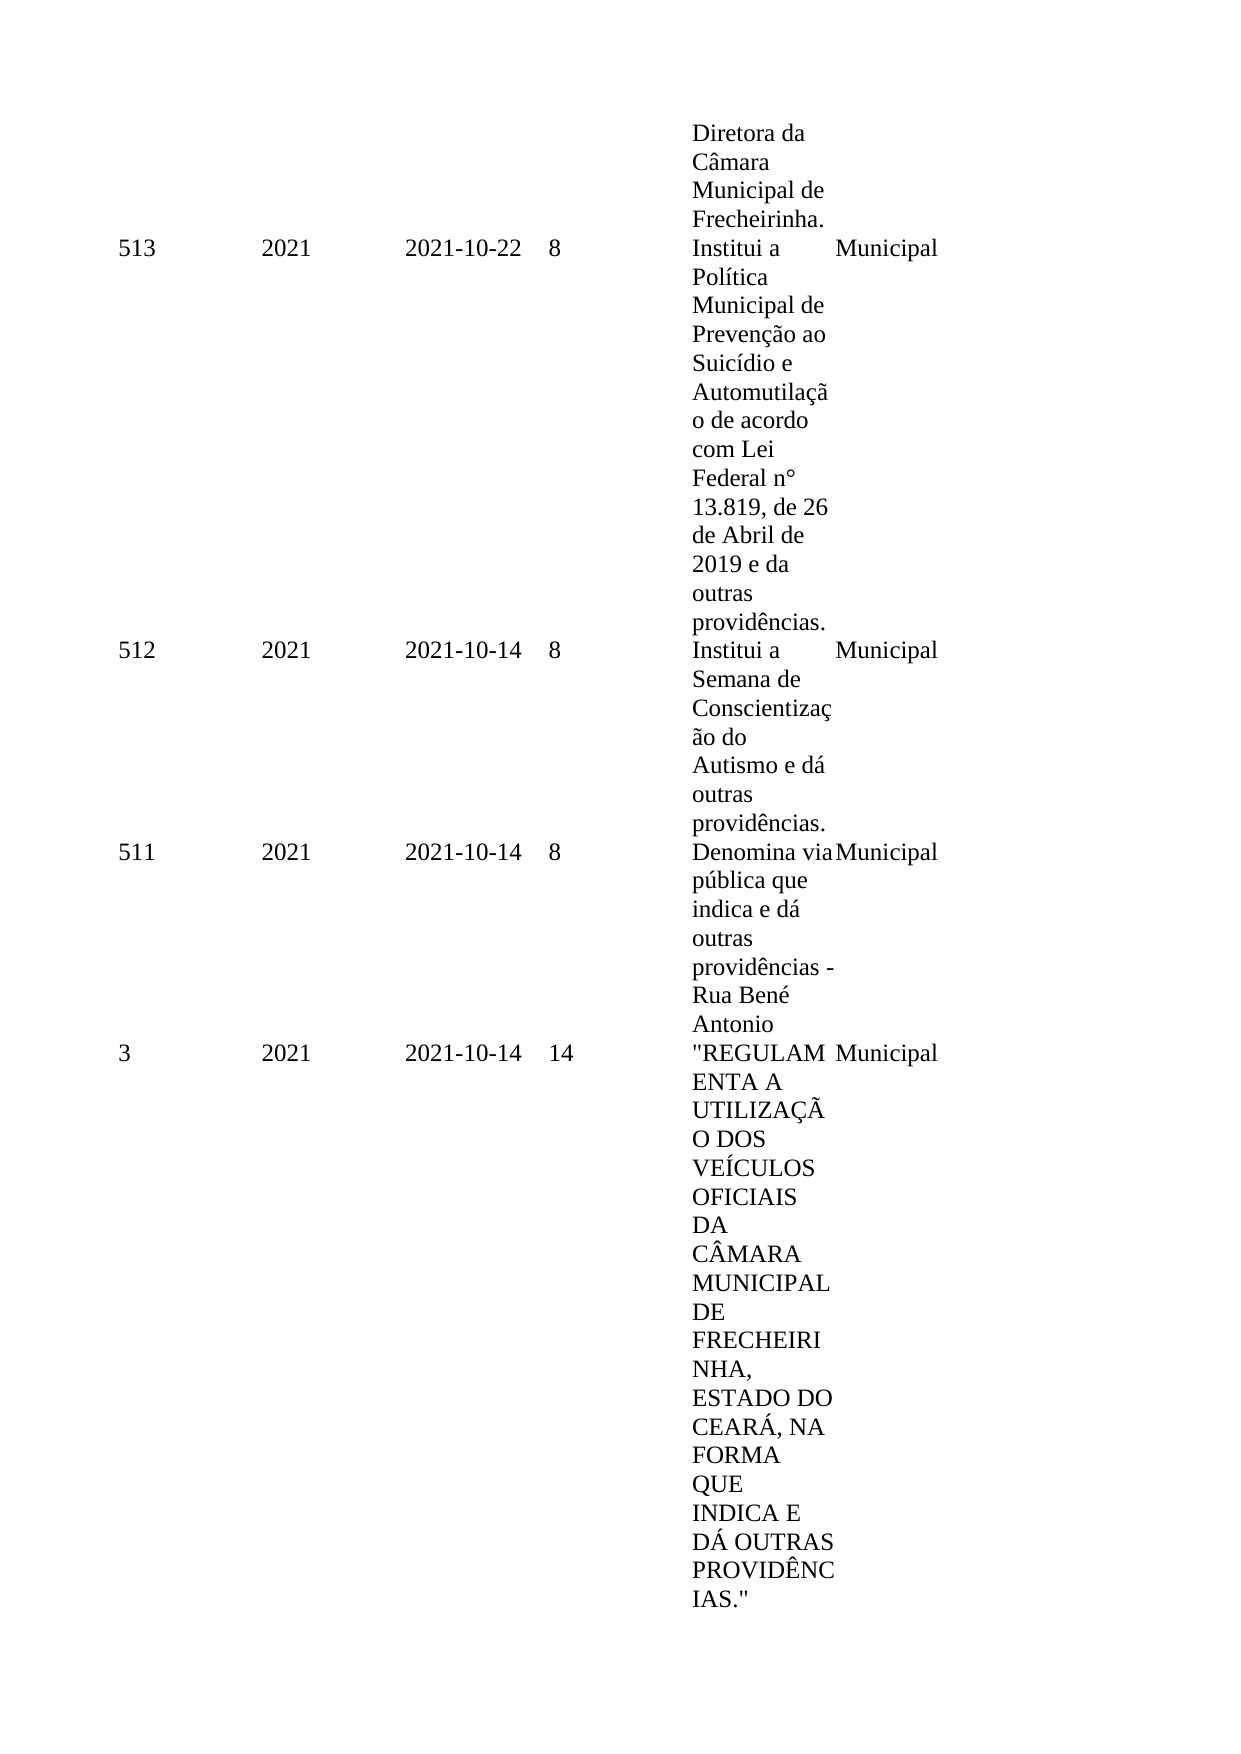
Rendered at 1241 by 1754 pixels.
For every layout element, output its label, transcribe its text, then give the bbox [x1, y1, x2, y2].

table_cell 8 [548, 233, 692, 636]
table_cell 2021-10-22 [405, 233, 548, 636]
table_cell [979, 233, 1122, 636]
table_cell Diretora da Câmara Municipal de Frecheirinha. [692, 118, 835, 233]
table_cell [118, 118, 261, 233]
table_cell [405, 118, 548, 233]
table_cell 512 [118, 636, 261, 837]
table_cell 2021 [261, 233, 405, 636]
table_cell 513 [118, 233, 261, 636]
table_cell [979, 837, 1122, 1038]
table_cell 14 [548, 1038, 692, 1613]
table_cell [979, 636, 1122, 837]
table_cell Institui a Política Municipal de Prevenção ao Suicídio e Automutilação de acordo com Lei Federal n° 13.819, de 26 de Abril de 2019 e da outras providências. [692, 233, 835, 636]
table_cell 2021-10-14 [405, 837, 548, 1038]
table_cell 2021-10-14 [405, 1038, 548, 1613]
table_cell [261, 118, 405, 233]
table_cell 8 [548, 636, 692, 837]
table_cell 3 [118, 1038, 261, 1613]
table_cell Municipal [835, 837, 979, 1038]
table_cell Municipal [835, 636, 979, 837]
table_cell "REGULAMENTA A UTILIZAÇÃO DOS VEÍCULOS OFICIAIS DA CÂMARA MUNICIPAL DE FRECHEIRINHA, ESTADO DO CEARÁ, NA FORMA QUE INDICA E DÁ OUTRAS PROVIDÊNCIAS." [692, 1038, 835, 1613]
table_cell 2021-10-14 [405, 636, 548, 837]
table_cell Municipal [835, 1038, 979, 1613]
table_cell 2021 [261, 636, 405, 837]
table_cell 2021 [261, 837, 405, 1038]
table_cell [835, 118, 979, 233]
table_cell [979, 118, 1122, 233]
table_cell 511 [118, 837, 261, 1038]
table_cell Denomina via pública que indica e dá outras providências - Rua Bené Antonio [692, 837, 835, 1038]
table_cell [979, 1038, 1122, 1613]
table_cell Institui a Semana de Conscientização do Autismo e dá outras providências. [692, 636, 835, 837]
table_cell [548, 118, 692, 233]
table_cell 8 [548, 837, 692, 1038]
table_cell 2021 [261, 1038, 405, 1613]
table_cell Municipal [835, 233, 979, 636]
